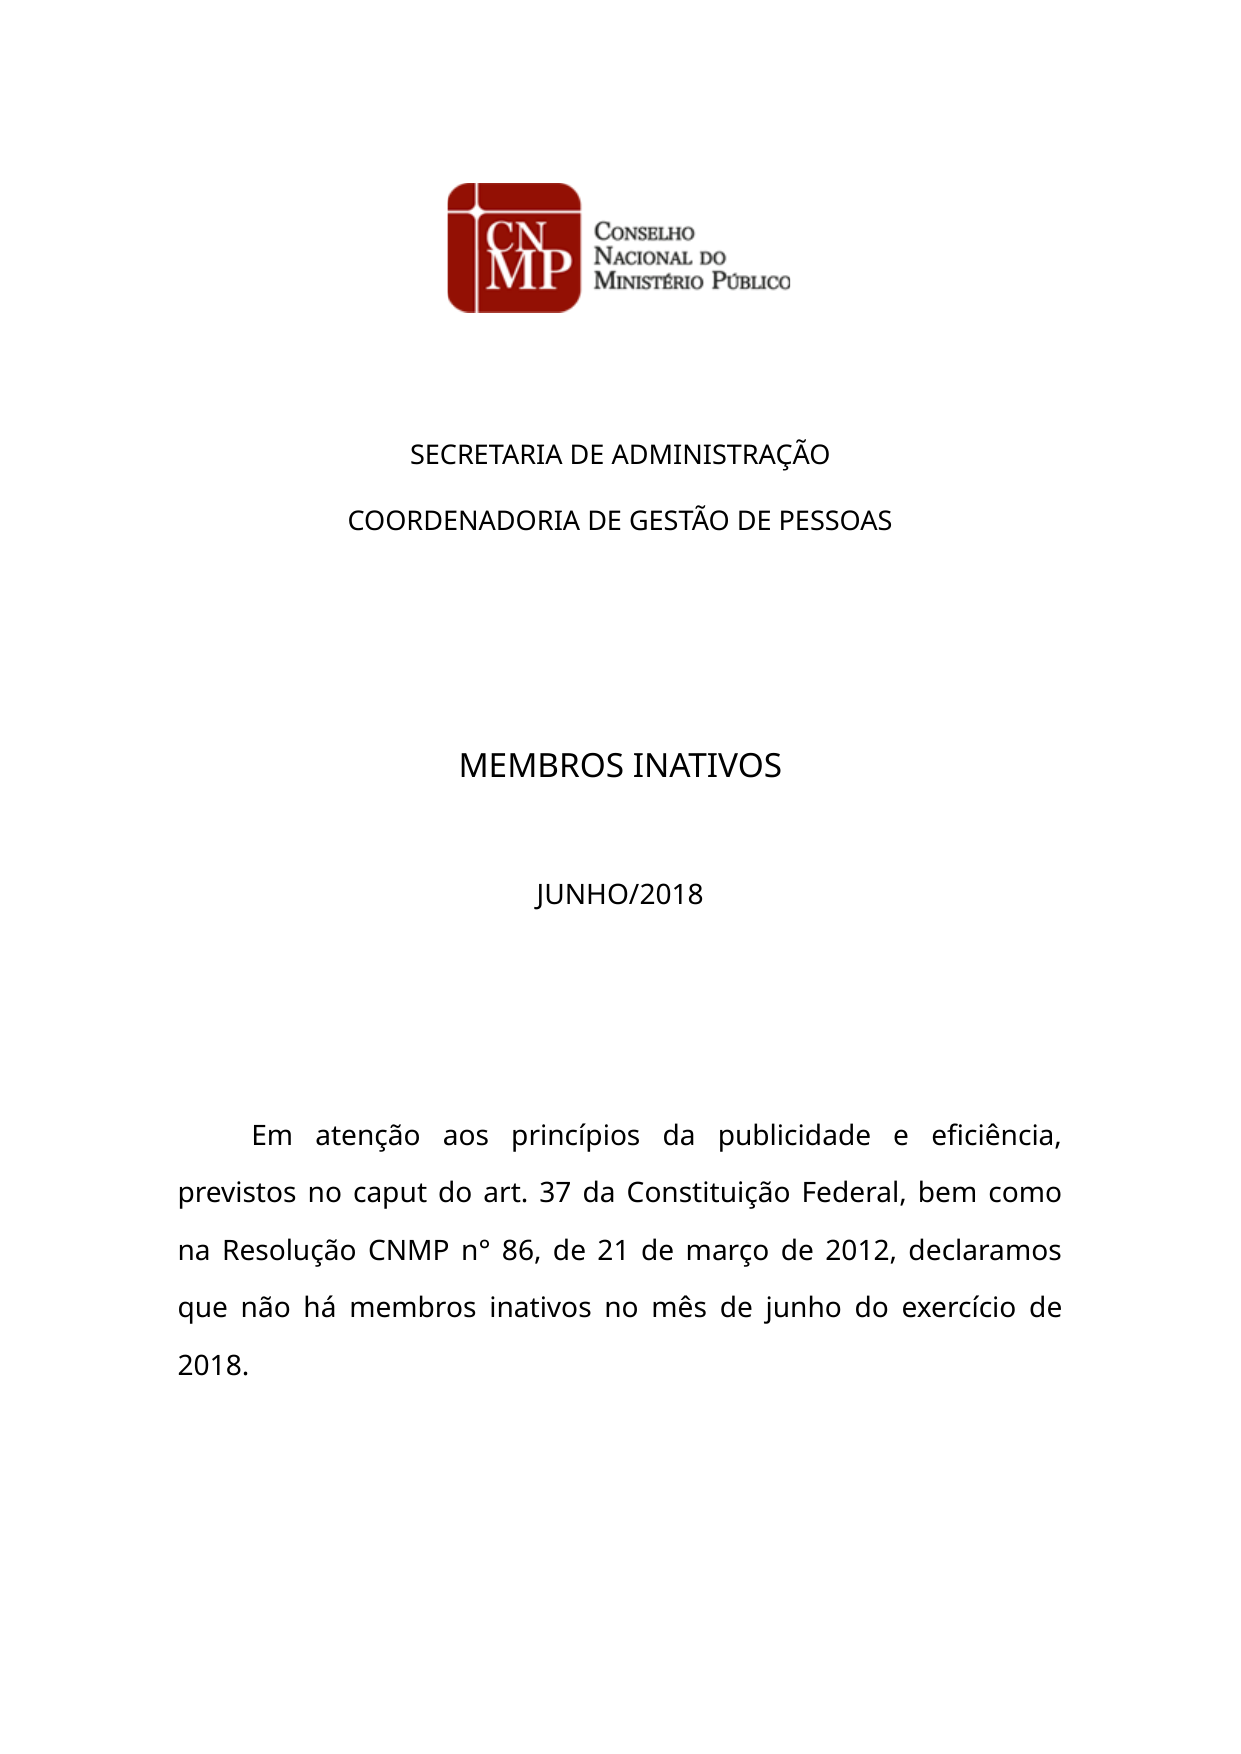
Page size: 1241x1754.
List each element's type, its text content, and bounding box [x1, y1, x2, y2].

text Em atenção aos princípios da publicidade e eficiência, previstos no caput do art. 37 da Constituição Federal, bem como na Resolução CNMP n° 86, de 21 de março de 2012, declaramos que não há membros inativos no mês de junho do exercício de 2018. [177, 1115, 1063, 1384]
text MEMBROS INATIVOS [177, 742, 1063, 787]
text JUNHO/2018 [177, 874, 1063, 912]
text COORDENADORIA DE GESTÃO DE PESSOAS [177, 502, 1063, 539]
text SECRETARIA DE ADMINISTRAÇÃO [177, 436, 1063, 473]
